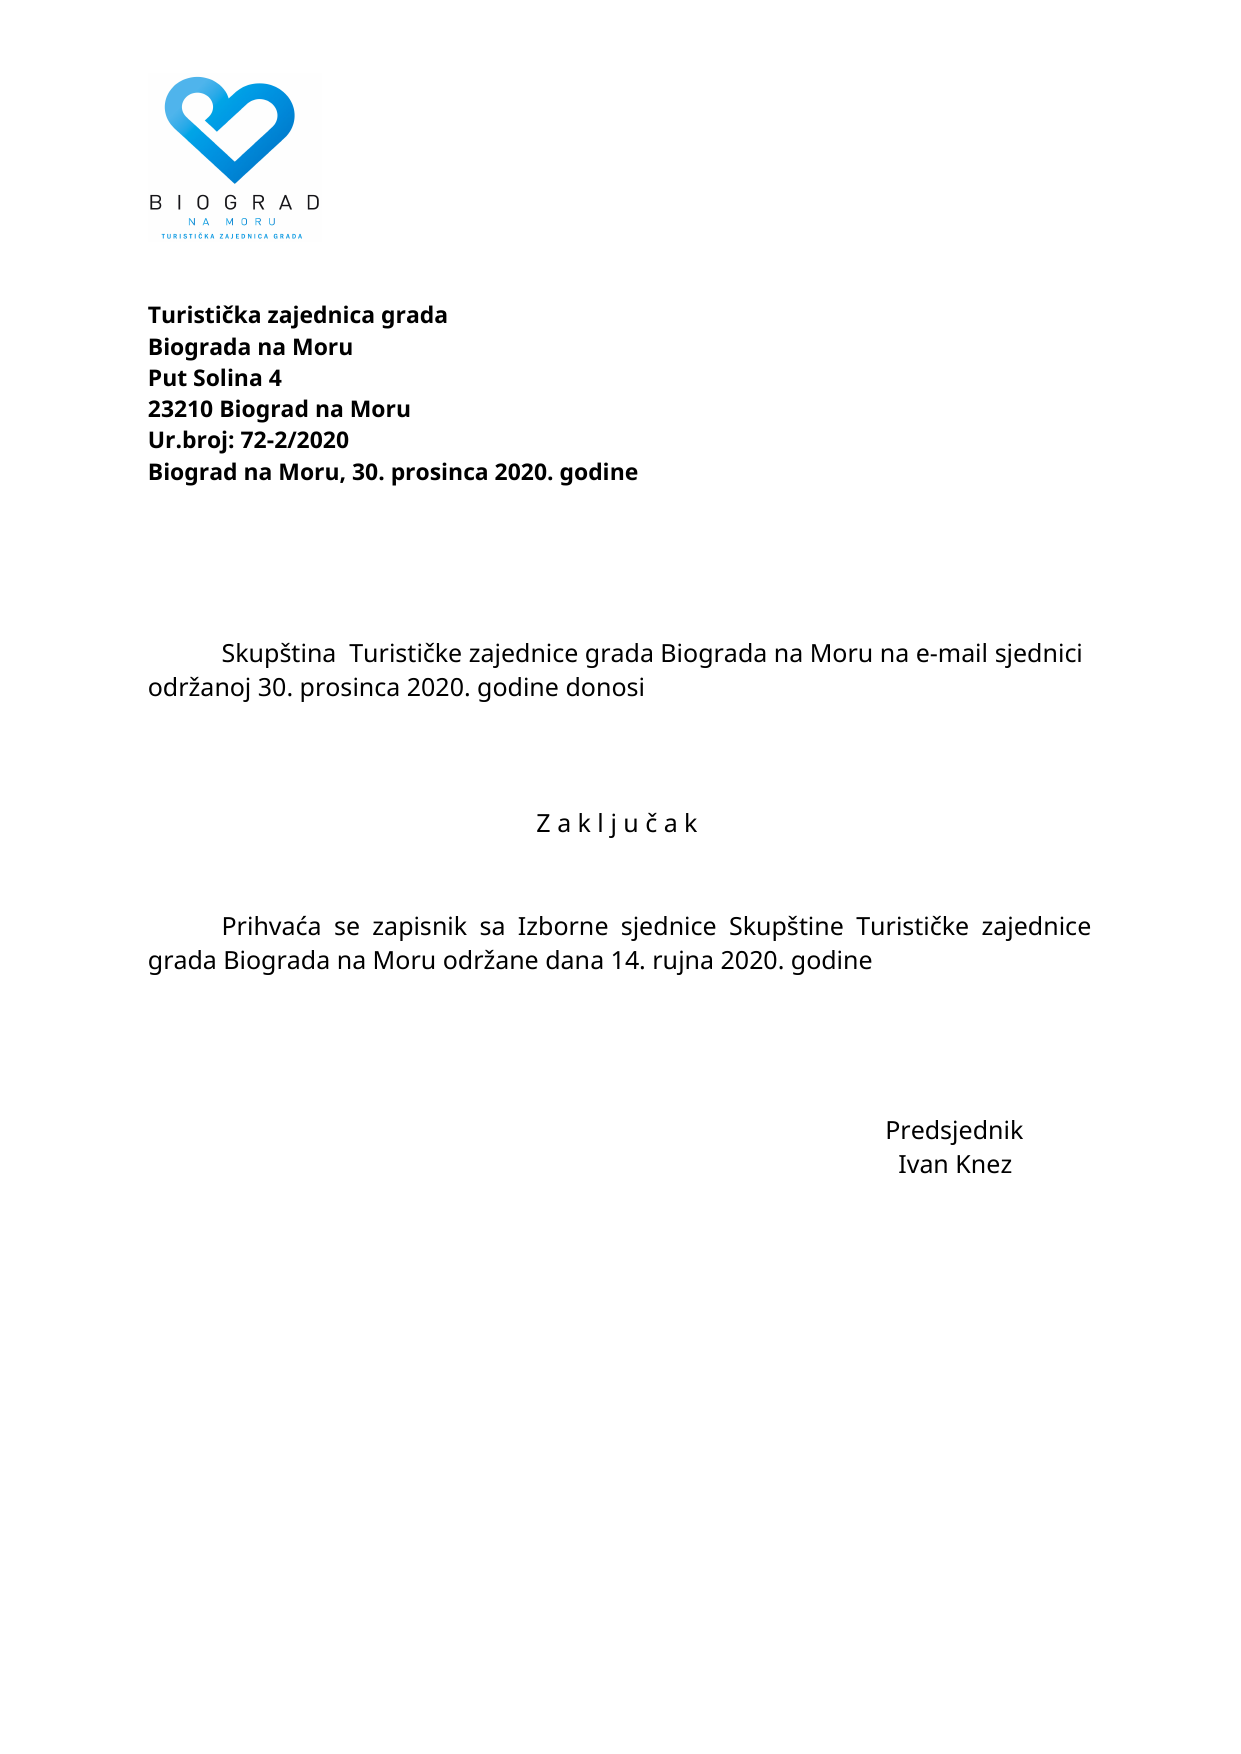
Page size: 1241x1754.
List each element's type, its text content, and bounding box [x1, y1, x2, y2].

text 23210 Biograd na Moru [148, 393, 1093, 424]
text Biograda na Moru [148, 330, 1093, 362]
text Put Solina 4 [148, 362, 1093, 393]
text Z a k l j u č a k [148, 806, 1093, 840]
text Skupština Turističke zajednice grada Biograda na Moru na e-mail sjednici održanoj 30. prosinca 2020. godine donosi [148, 636, 1093, 704]
text Ur.broj: 72-2/2020 [148, 424, 1093, 455]
text Prihvaća se zapisnik sa Izborne sjednice Skupštine Turističke zajednice grada Biograda na Moru održane dana 14. rujna 2020. godine [148, 908, 1093, 976]
text Ivan Knez [148, 1147, 1093, 1181]
text Biograd na Moru, 30. prosinca 2020. godine [148, 455, 1093, 487]
text Predsjednik [148, 1113, 1093, 1147]
text Turistička zajednica grada [148, 299, 1093, 330]
